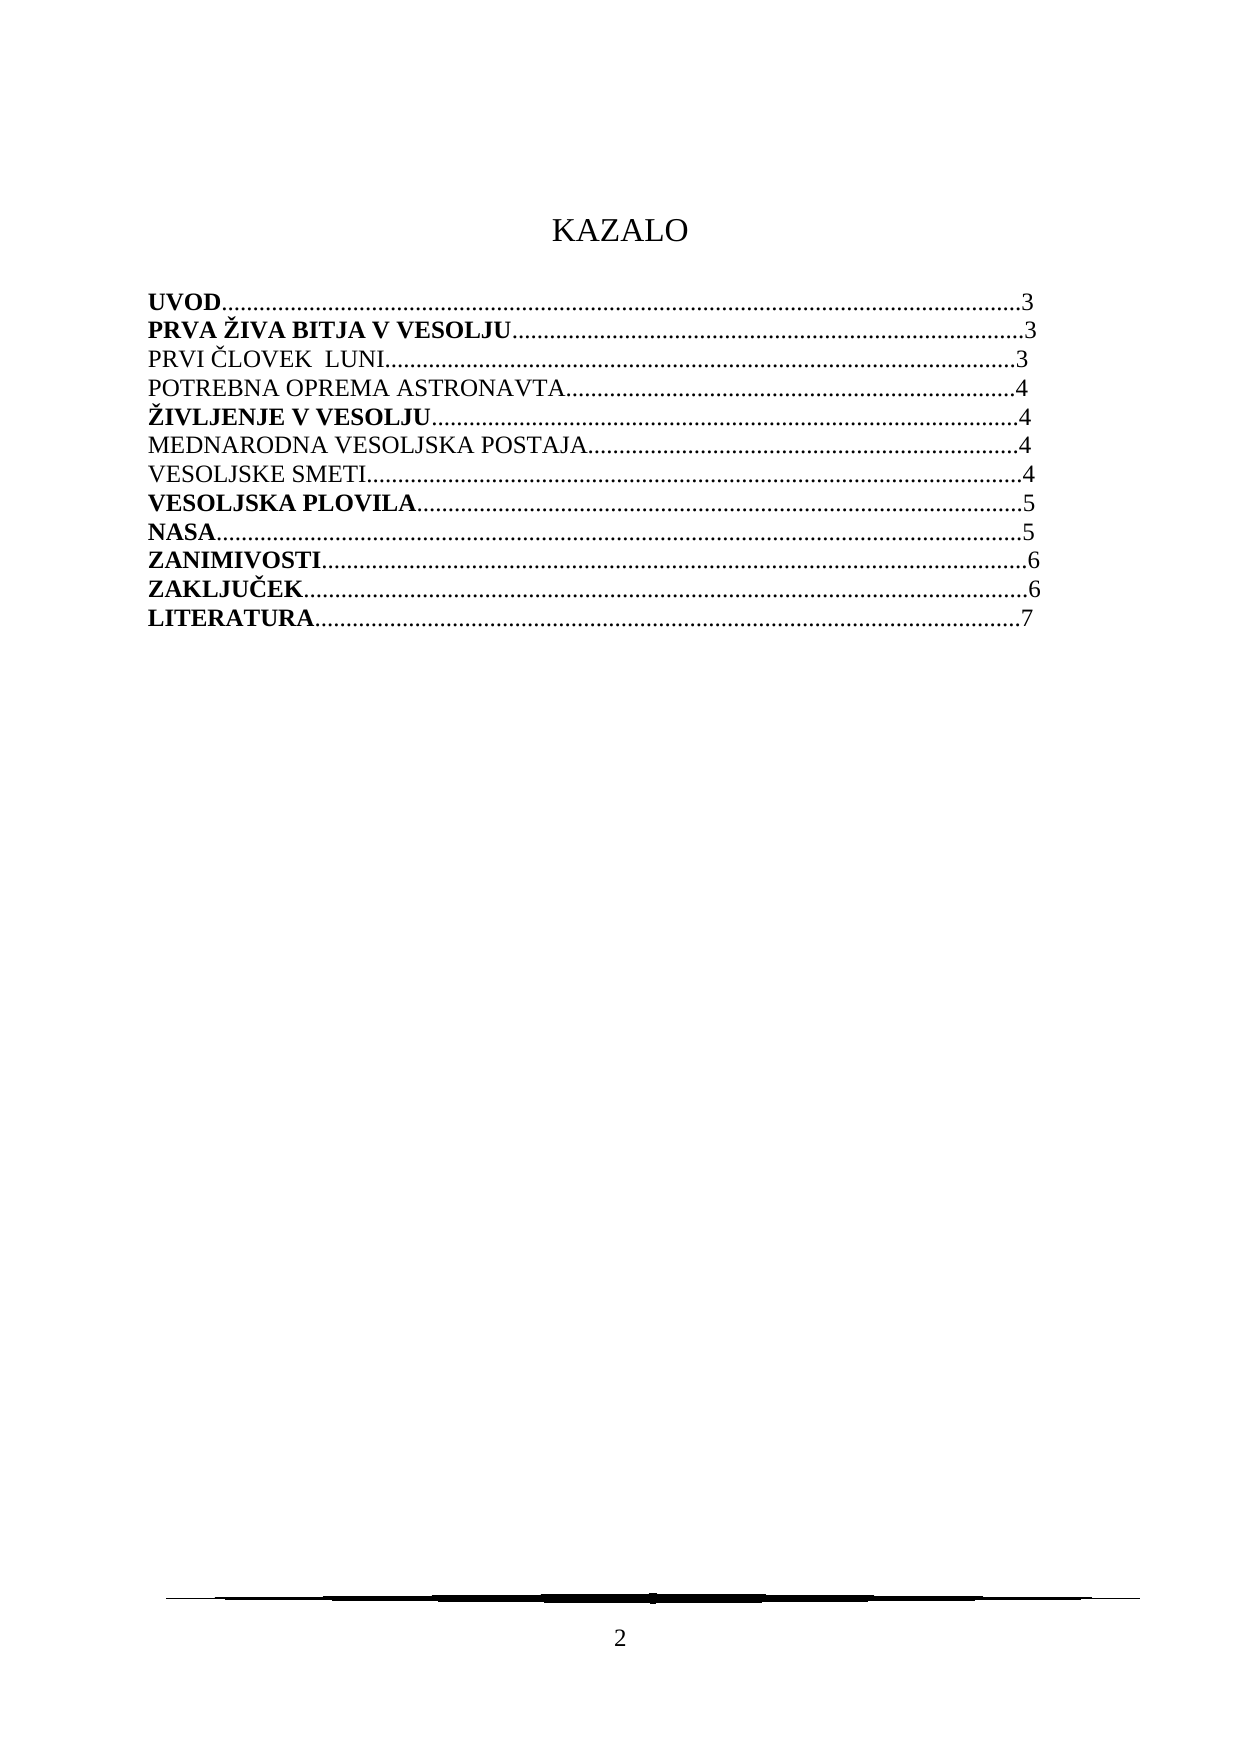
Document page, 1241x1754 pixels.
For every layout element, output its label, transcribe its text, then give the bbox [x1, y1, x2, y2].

text UVOD................................................................................................................................3 [148, 287, 1093, 315]
text ŽIVLJENJE V VESOLJU..............................................................................................4 [148, 402, 1093, 430]
text VESOLJSKA PLOVILA.................................................................................................5 [148, 488, 1093, 517]
text KAZALO [148, 210, 1093, 248]
text PRVI ČLOVEK LUNI.....................................................................................................3 [148, 344, 1093, 373]
text MEDNARODNA VESOLJSKA POSTAJA.....................................................................4 [148, 430, 1093, 459]
text LITERATURA.................................................................................................................7 [148, 603, 1093, 632]
text PRVA ŽIVA BITJA V VESOLJU..................................................................................3 [148, 315, 1093, 344]
text VESOLJSKE SMETI.........................................................................................................4 [148, 459, 1093, 488]
text POTREBNA OPREMA ASTRONAVTA........................................................................4 [148, 373, 1093, 402]
text ZAKLJUČEK....................................................................................................................6 [148, 574, 1093, 603]
text ZANIMIVOSTI.................................................................................................................6 [148, 545, 1093, 574]
text NASA.................................................................................................................................5 [148, 517, 1093, 545]
